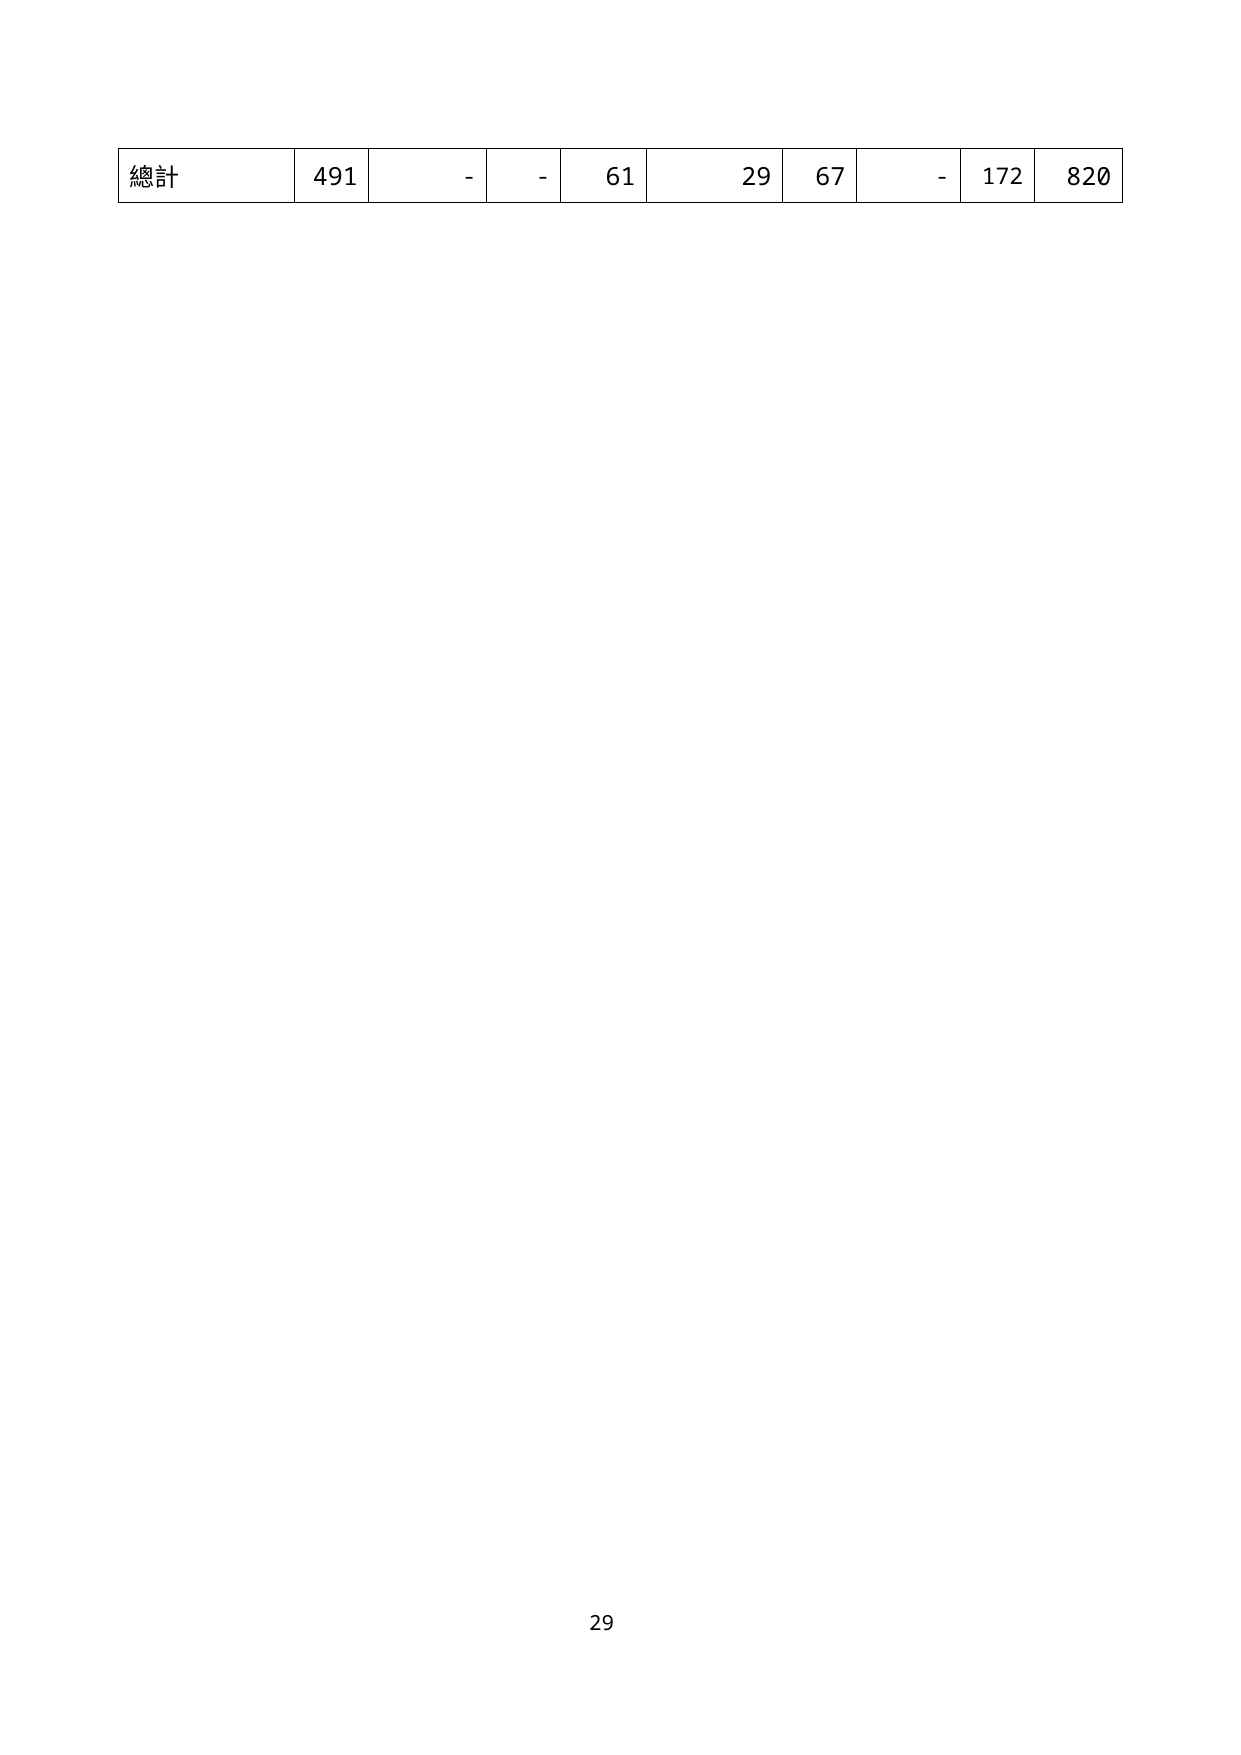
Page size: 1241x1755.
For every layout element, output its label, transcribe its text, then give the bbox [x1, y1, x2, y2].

table_cell 820 [1035, 149, 1122, 202]
table_cell 29 [647, 149, 782, 202]
table_cell - [487, 149, 560, 202]
table_cell - [369, 149, 486, 202]
table_cell 491 [295, 149, 368, 202]
table_cell 總計 [119, 149, 294, 202]
table_cell 61 [561, 149, 646, 202]
table_cell 67 [783, 149, 856, 202]
table_cell 172 [961, 149, 1034, 202]
table_cell - [857, 149, 960, 202]
